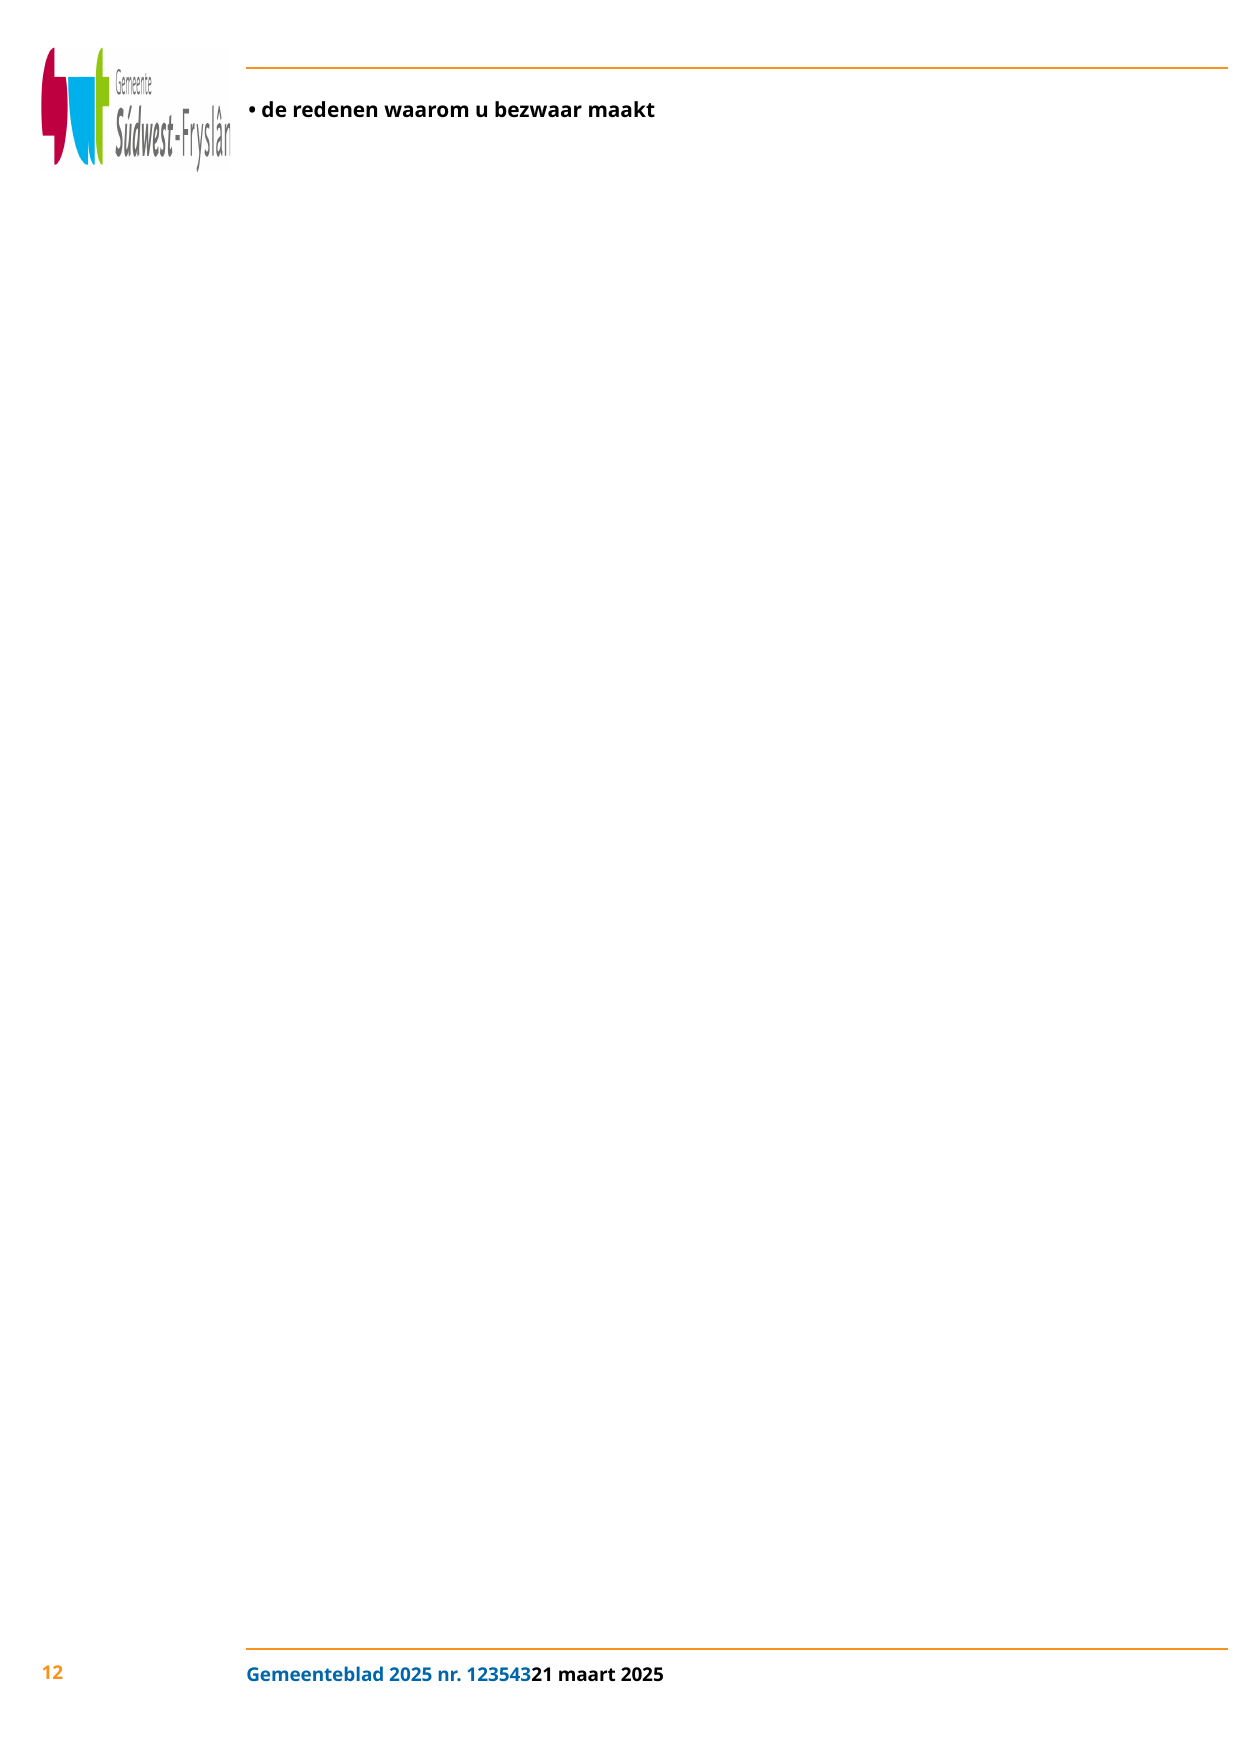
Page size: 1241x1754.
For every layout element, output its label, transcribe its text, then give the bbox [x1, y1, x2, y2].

text • de redenen waarom u bezwaar maakt [248, 95, 1152, 123]
picture [41, 47, 231, 172]
